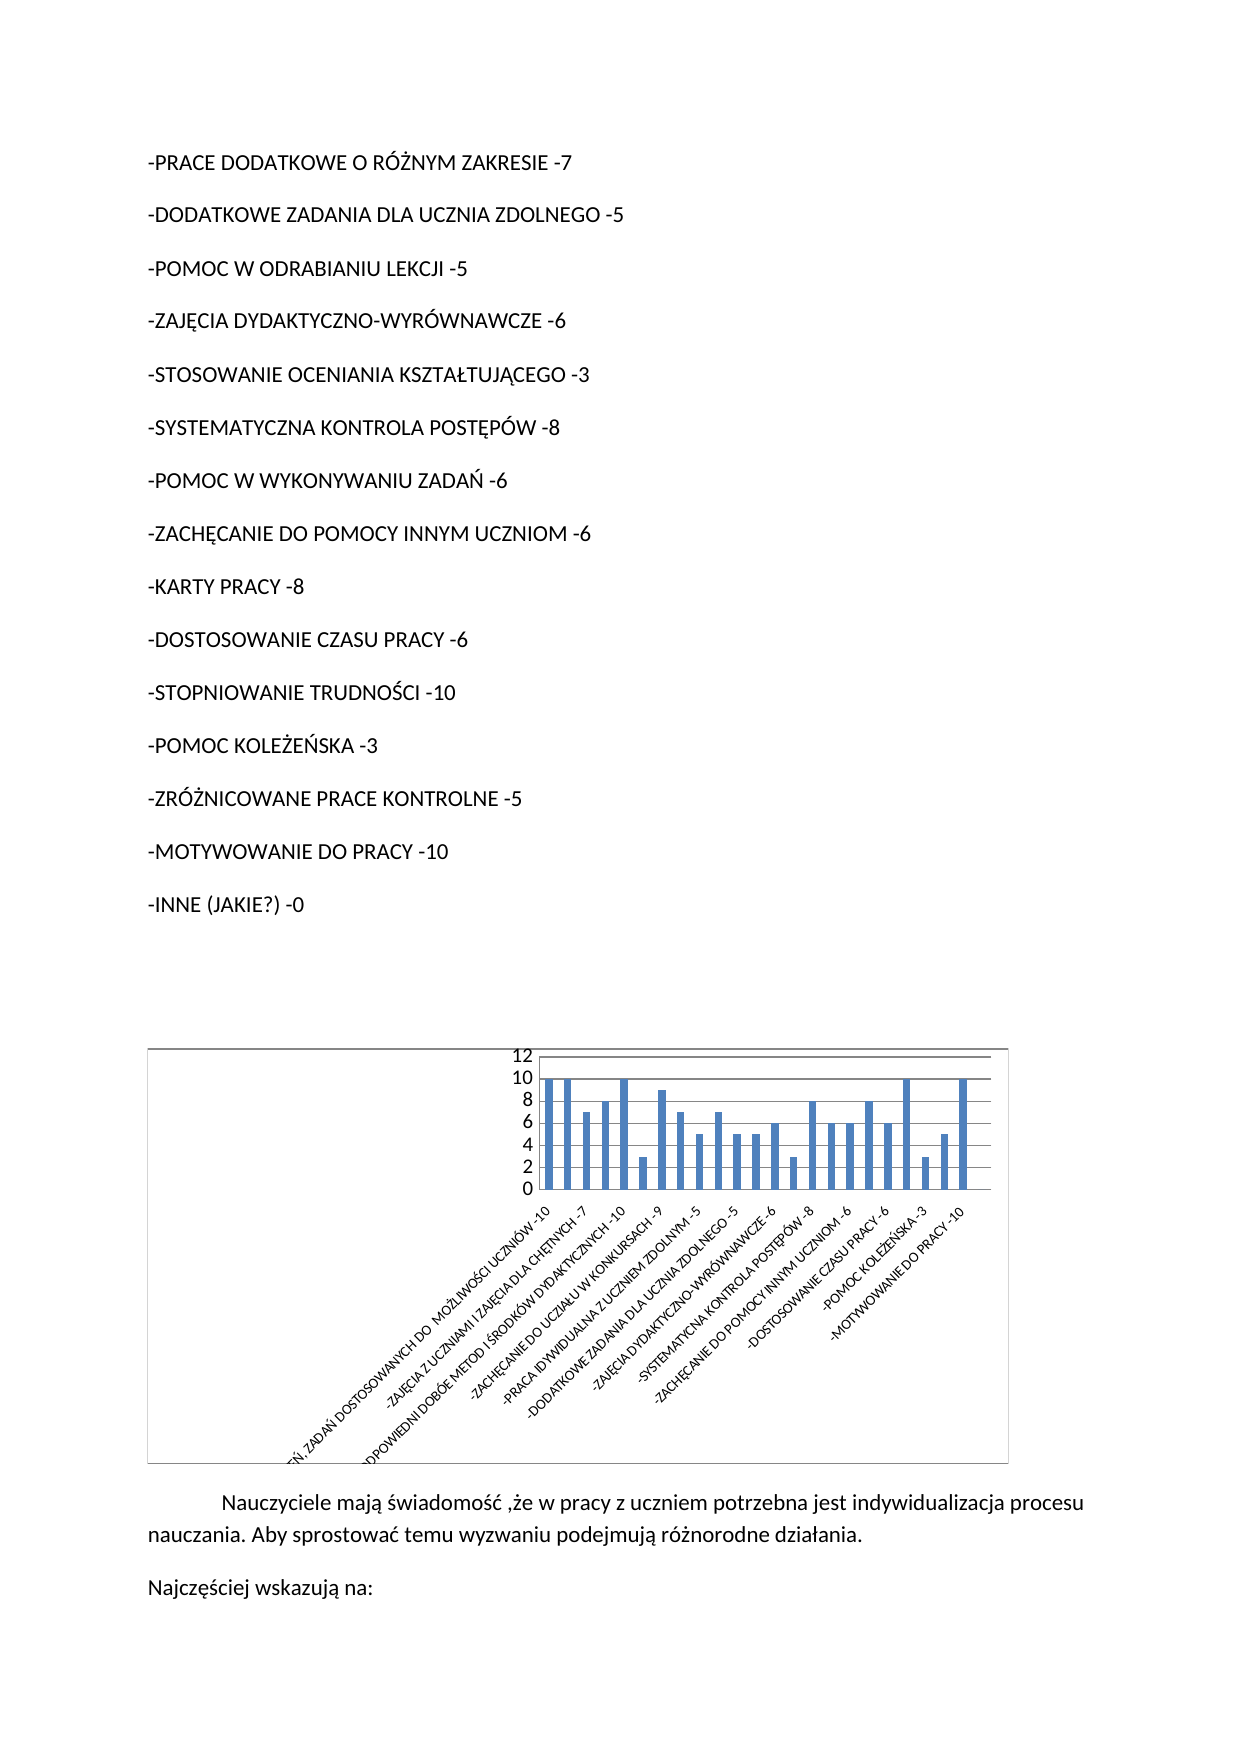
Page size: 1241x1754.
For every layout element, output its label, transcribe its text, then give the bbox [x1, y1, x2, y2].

text -POMOC W WYKONYWANIU ZADAŃ -6 [148, 466, 1093, 494]
text -DODATKOWE ZADANIA DLA UCZNIA ZDOLNEGO -5 [148, 201, 1093, 229]
text -POMOC KOLEŻEŃSKA -3 [148, 731, 1093, 759]
text -INNE (JAKIE?) -0 [148, 890, 1093, 918]
text -ZRÓŻNICOWANE PRACE KONTROLNE -5 [148, 784, 1093, 812]
text -ZACHĘCANIE DO POMOCY INNYM UCZNIOM -6 [148, 519, 1093, 547]
text -POMOC W ODRABIANIU LEKCJI -5 [148, 254, 1093, 282]
text Nauczyciele mają świadomość ,że w pracy z uczniem potrzebna jest indywidualizacja procesu nauczania. Aby sprostować temu wyzwaniu podejmują różnorodne działania. [148, 1488, 1093, 1548]
text -STOSOWANIE OCENIANIA KSZTAŁTUJĄCEGO -3 [148, 360, 1093, 388]
text -KARTY PRACY -8 [148, 572, 1093, 600]
text -DOSTOSOWANIE CZASU PRACY -6 [148, 625, 1093, 653]
text -PRACE DODATKOWE O RÓŻNYM ZAKRESIE -7 [148, 148, 1093, 176]
text Najczęściej wskazują na: [148, 1573, 1093, 1602]
text -ZAJĘCIA DYDAKTYCZNO-WYRÓWNAWCZE -6 [148, 307, 1093, 335]
text -STOPNIOWANIE TRUDNOŚCI -10 [148, 678, 1093, 706]
text -SYSTEMATYCZNA KONTROLA POSTĘPÓW -8 [148, 413, 1093, 441]
text -MOTYWOWANIE DO PRACY -10 [148, 837, 1093, 865]
